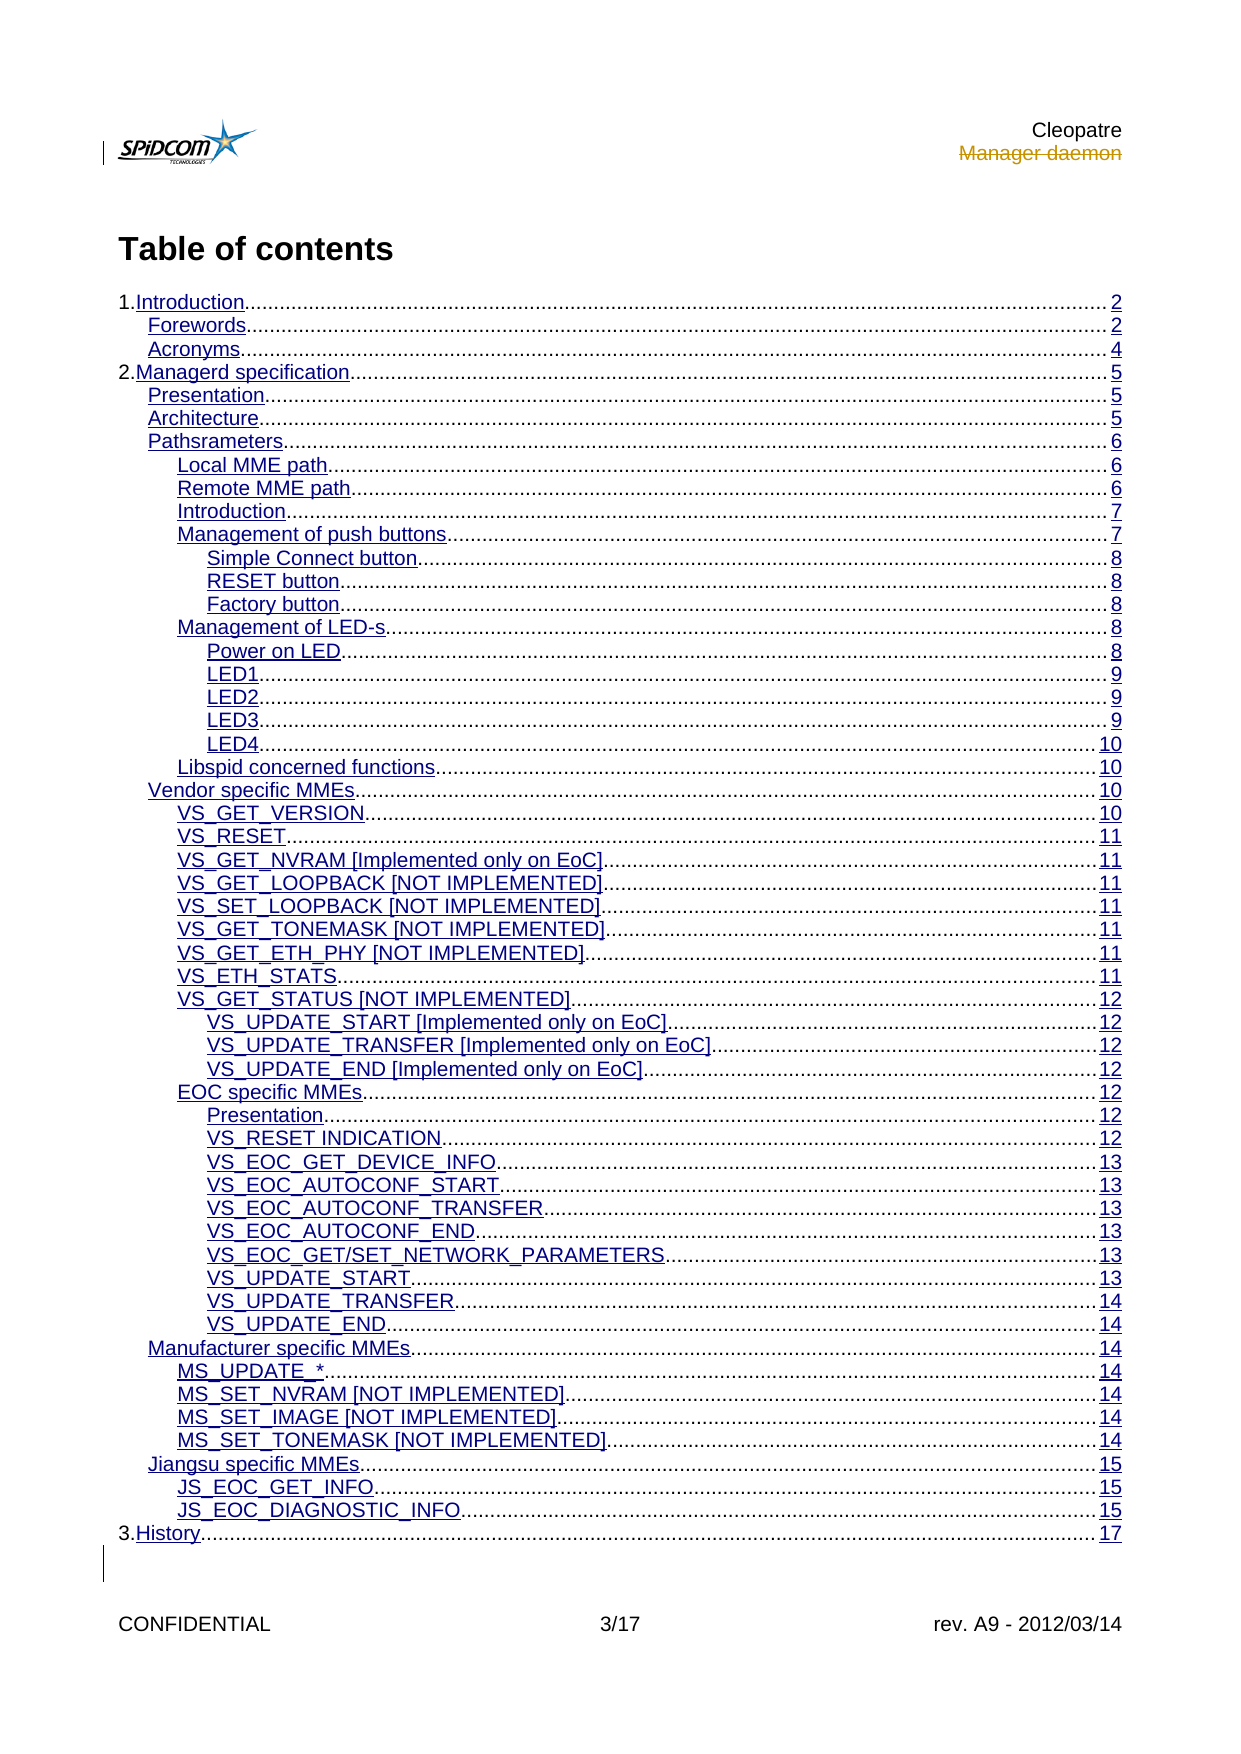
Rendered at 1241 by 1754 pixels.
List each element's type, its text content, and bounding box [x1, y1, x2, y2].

text EOC specific MMEs 12 [177, 1081, 1122, 1104]
text Jiangsu specific MMEs 15 [148, 1452, 1122, 1475]
text Introduction 7 [177, 500, 1122, 523]
text VS_EOC_GET_DEVICE_INFO 13 [207, 1150, 1122, 1173]
text VS_GET_NVRAM [Implemented only on EoC] 11 [177, 848, 1122, 871]
text LED4 10 [207, 732, 1122, 755]
text Local MME path 6 [177, 453, 1122, 477]
text JS_EOC_DIAGNOSTIC_INFO 15 [177, 1499, 1122, 1522]
text VS_GET_TONEMASK [NOT IMPLEMENTED] 11 [177, 918, 1122, 941]
text VS_ETH_STATS 11 [177, 964, 1122, 988]
text Architecture 5 [148, 407, 1122, 430]
text Remote MME path 6 [177, 477, 1122, 500]
text Power on LED 8 [207, 639, 1122, 662]
text MS_SET_TONEMASK [NOT IMPLEMENTED] 14 [177, 1429, 1122, 1452]
text VS_EOC_AUTOCONF_START 13 [207, 1173, 1122, 1197]
text MS_SET_NVRAM [NOT IMPLEMENTED] 14 [177, 1382, 1122, 1406]
text LED3 9 [207, 709, 1122, 732]
text Presentation 5 [148, 384, 1122, 407]
text VS_SET_LOOPBACK [NOT IMPLEMENTED] 11 [177, 895, 1122, 918]
text Factory button 8 [207, 593, 1122, 616]
text VS_UPDATE_START [Implemented only on EoC] 12 [207, 1011, 1122, 1034]
text VS_EOC_GET/SET_NETWORK_PARAMETERS 13 [207, 1243, 1122, 1266]
text [118, 1545, 1122, 1582]
text 2.Managerd specification 5 [118, 360, 1122, 384]
text VS_GET_STATUS [NOT IMPLEMENTED] 12 [177, 988, 1122, 1011]
subtitle Table of contents [118, 230, 1122, 267]
text 3.History 17 [118, 1522, 1122, 1545]
text VS_GET_LOOPBACK [NOT IMPLEMENTED] 11 [177, 871, 1122, 895]
text VS_EOC_AUTOCONF_END 13 [207, 1220, 1122, 1243]
text Simple Connect button 8 [207, 546, 1122, 569]
text VS_UPDATE_END [Implemented only on EoC] 12 [207, 1057, 1122, 1081]
text Forewords 2 [148, 314, 1122, 337]
text Management of LED-s 8 [177, 616, 1122, 639]
text VS_RESET 11 [177, 825, 1122, 848]
text VS_UPDATE_END 14 [207, 1313, 1122, 1336]
text MS_UPDATE_* 14 [177, 1359, 1122, 1382]
text VS_GET_VERSION 10 [177, 802, 1122, 825]
text LED1 9 [207, 662, 1122, 686]
text 1.Introduction 2 [118, 291, 1122, 314]
text Management of push buttons 7 [177, 523, 1122, 546]
text Presentation 12 [207, 1104, 1122, 1127]
text Manufacturer specific MMEs 14 [148, 1336, 1122, 1359]
text RESET button 8 [207, 569, 1122, 593]
text LED2 9 [207, 686, 1122, 709]
text VS_UPDATE_START 13 [207, 1266, 1122, 1289]
text VS_EOC_AUTOCONF_TRANSFER 13 [207, 1197, 1122, 1220]
text VS_UPDATE_TRANSFER 14 [207, 1289, 1122, 1313]
text Pathsrameters 6 [148, 430, 1122, 453]
text VS_RESET INDICATION 12 [207, 1127, 1122, 1150]
picture [117, 118, 258, 165]
text JS_EOC_GET_INFO 15 [177, 1475, 1122, 1499]
text VS_UPDATE_TRANSFER [Implemented only on EoC] 12 [207, 1034, 1122, 1057]
text Acronyms 4 [148, 337, 1122, 360]
text VS_GET_ETH_PHY [NOT IMPLEMENTED] 11 [177, 941, 1122, 964]
text Libspid concerned functions 10 [177, 755, 1122, 778]
text Vendor specific MMEs 10 [148, 778, 1122, 802]
text MS_SET_IMAGE [NOT IMPLEMENTED] 14 [177, 1406, 1122, 1429]
